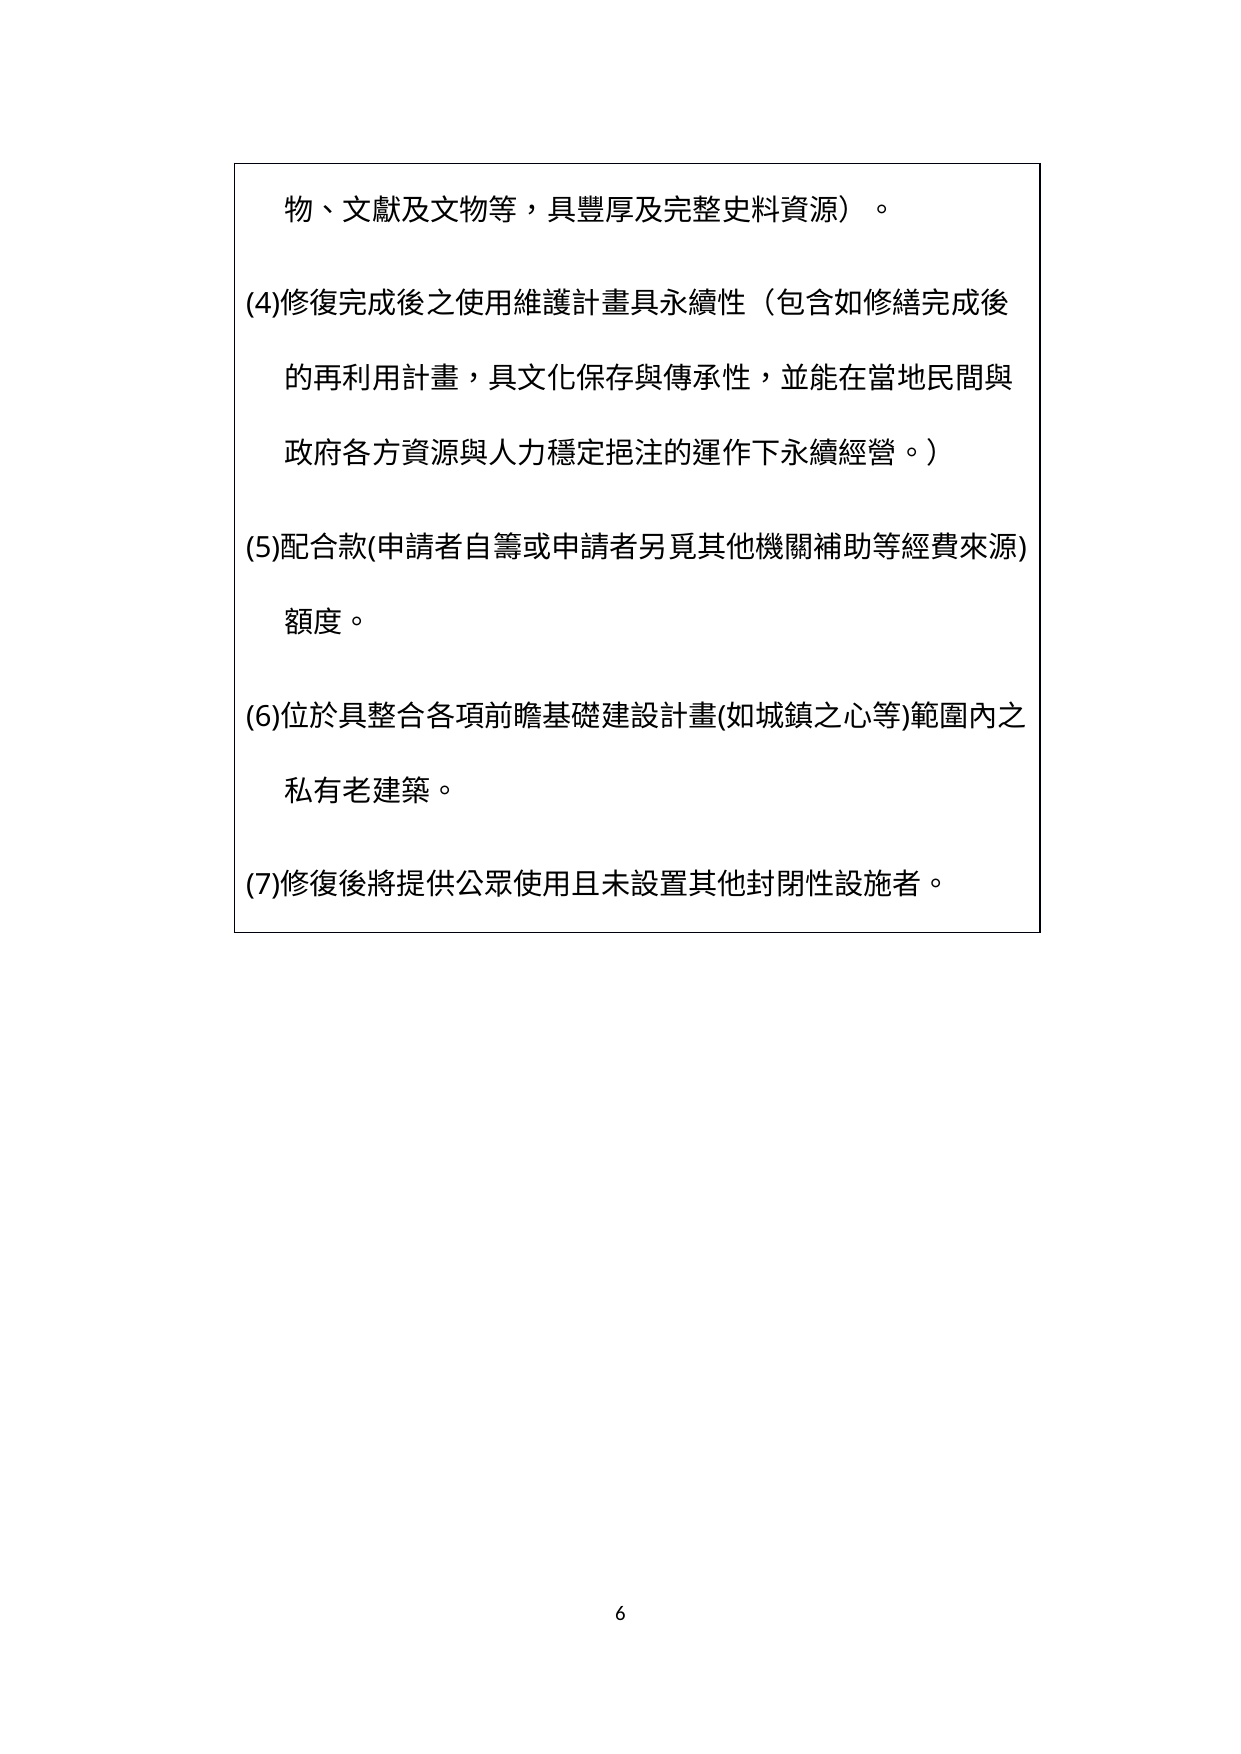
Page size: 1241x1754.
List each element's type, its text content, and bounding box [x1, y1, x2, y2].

table_header 物、文獻及文物等，具豐厚及完整史料資源）。 (4)修復完成後之使用維護計畫具永續性（包含如修繕完成後的再利用計畫，具文化保存與傳承性，並能在當地民間與政府各方資源與人力穩定挹注的運作下永續經營。） (5)配合款(申請者自籌或申請者另覓其他機關補助等經費來源)額度。 (6)位於具整合各項前瞻基礎建設計畫(如城鎮之心等)範圍內之私有老建築。 (7)修復後將提供公眾使用且未設置其他封閉性設施者。 [235, 164, 1039, 932]
